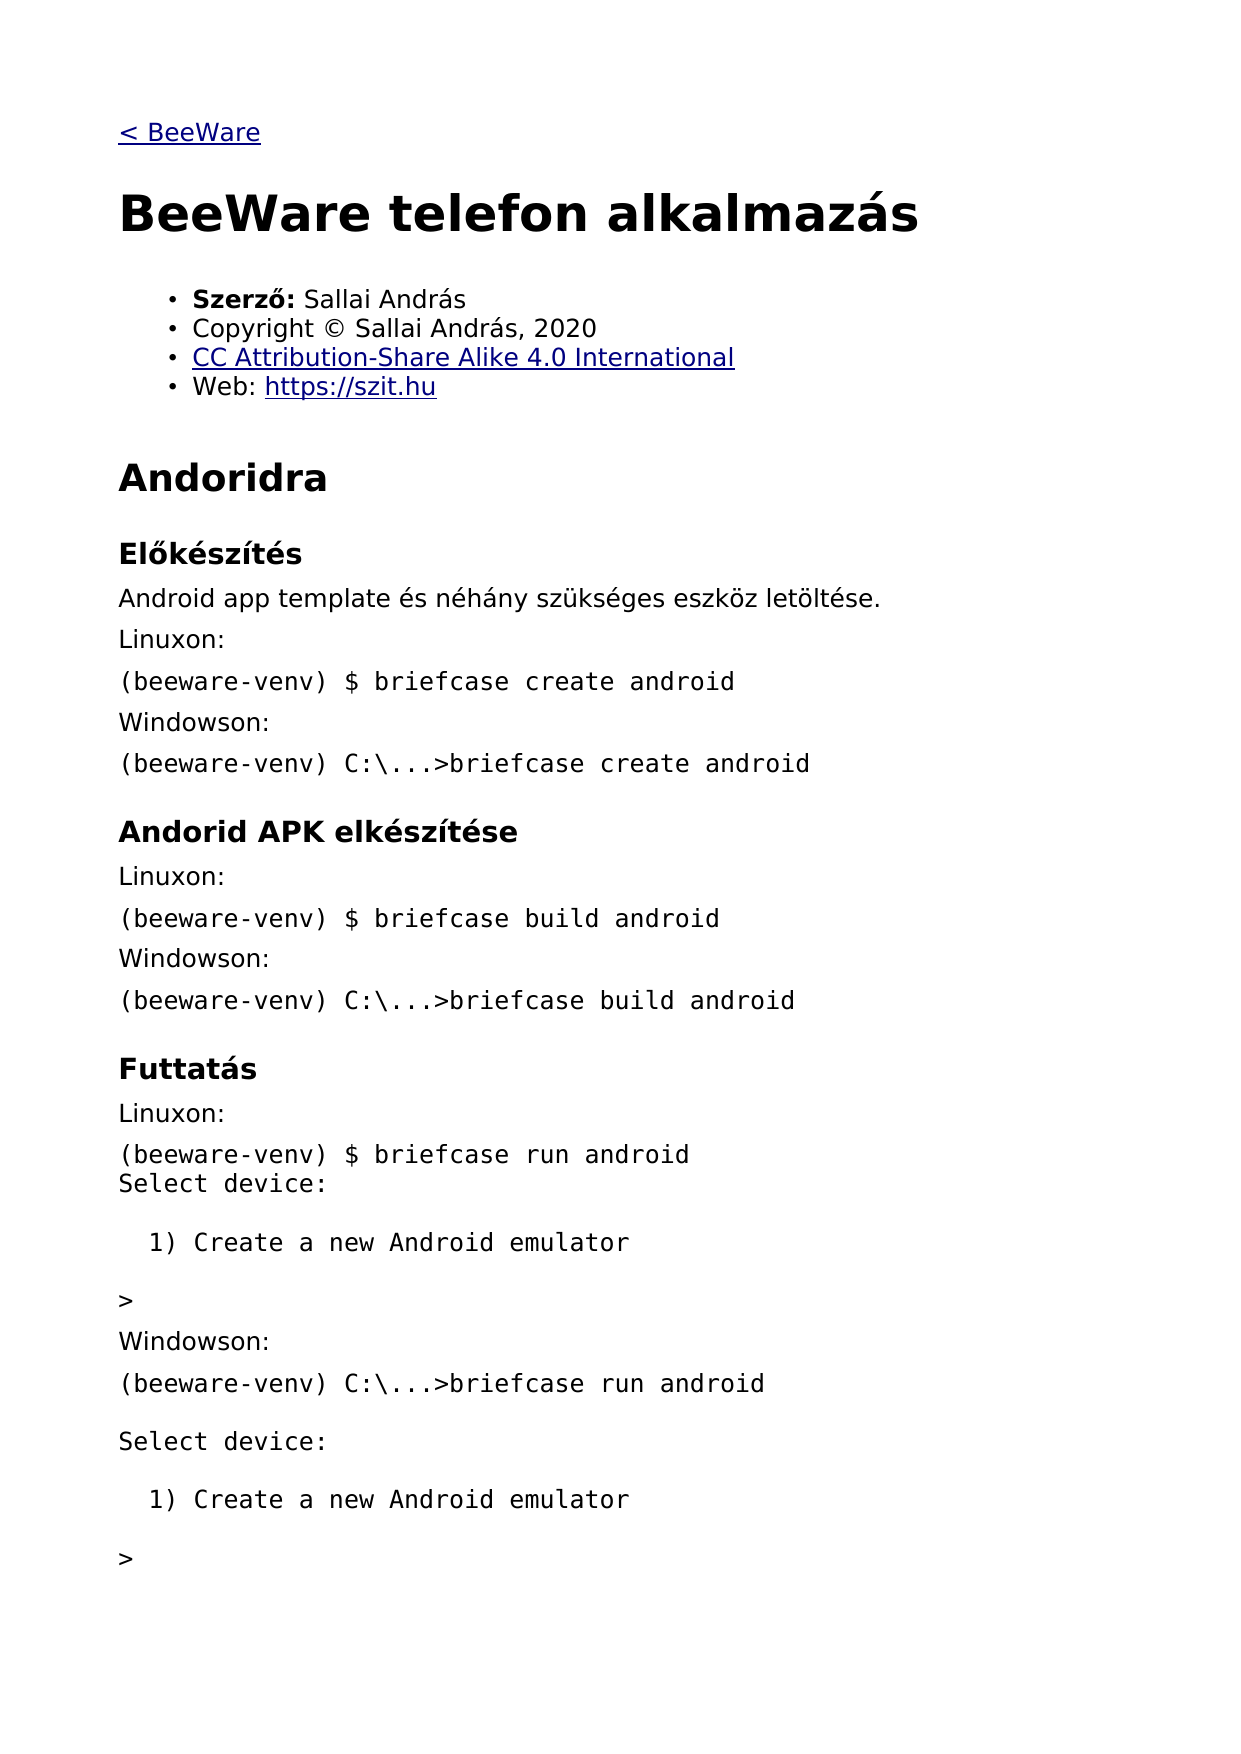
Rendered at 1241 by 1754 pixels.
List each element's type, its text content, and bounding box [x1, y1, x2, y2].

text (beeware-venv) $ briefcase build android [118, 904, 1122, 933]
text Linuxon: [118, 1099, 1122, 1128]
list Copyright © Sallai András, 2020 [177, 314, 1122, 343]
text Android app template és néhány szükséges eszköz letöltése. [118, 584, 1122, 613]
text (beeware-venv) $ briefcase run android Select device: 1) Create a new Android emulator > [118, 1140, 1122, 1315]
subtitle Előkészítés [118, 537, 1122, 571]
list Web: https://szit.hu [177, 372, 1122, 402]
list CC Attribution-Share Alike 4.0 International [177, 343, 1122, 372]
text Linuxon: [118, 862, 1122, 891]
text Windowson: [118, 1327, 1122, 1356]
text Windowson: [118, 945, 1122, 974]
text (beeware-venv) $ briefcase create android [118, 667, 1122, 696]
subtitle Andoridra [118, 456, 1122, 500]
text < BeeWare [118, 118, 1122, 147]
text (beeware-venv) C:\...>briefcase create android [118, 750, 1122, 779]
text (beeware-venv) C:\...>briefcase build android [118, 986, 1122, 1016]
text Linuxon: [118, 625, 1122, 654]
list Szerző: Sallai András [177, 285, 1122, 314]
text (beeware-venv) C:\...>briefcase run android Select device: 1) Create a new Android emulator > [118, 1369, 1122, 1573]
subtitle Futtatás [118, 1052, 1122, 1086]
text Windowson: [118, 708, 1122, 737]
subtitle Andorid APK elkészítése [118, 816, 1122, 849]
subtitle BeeWare telefon alkalmazás [118, 185, 1122, 243]
